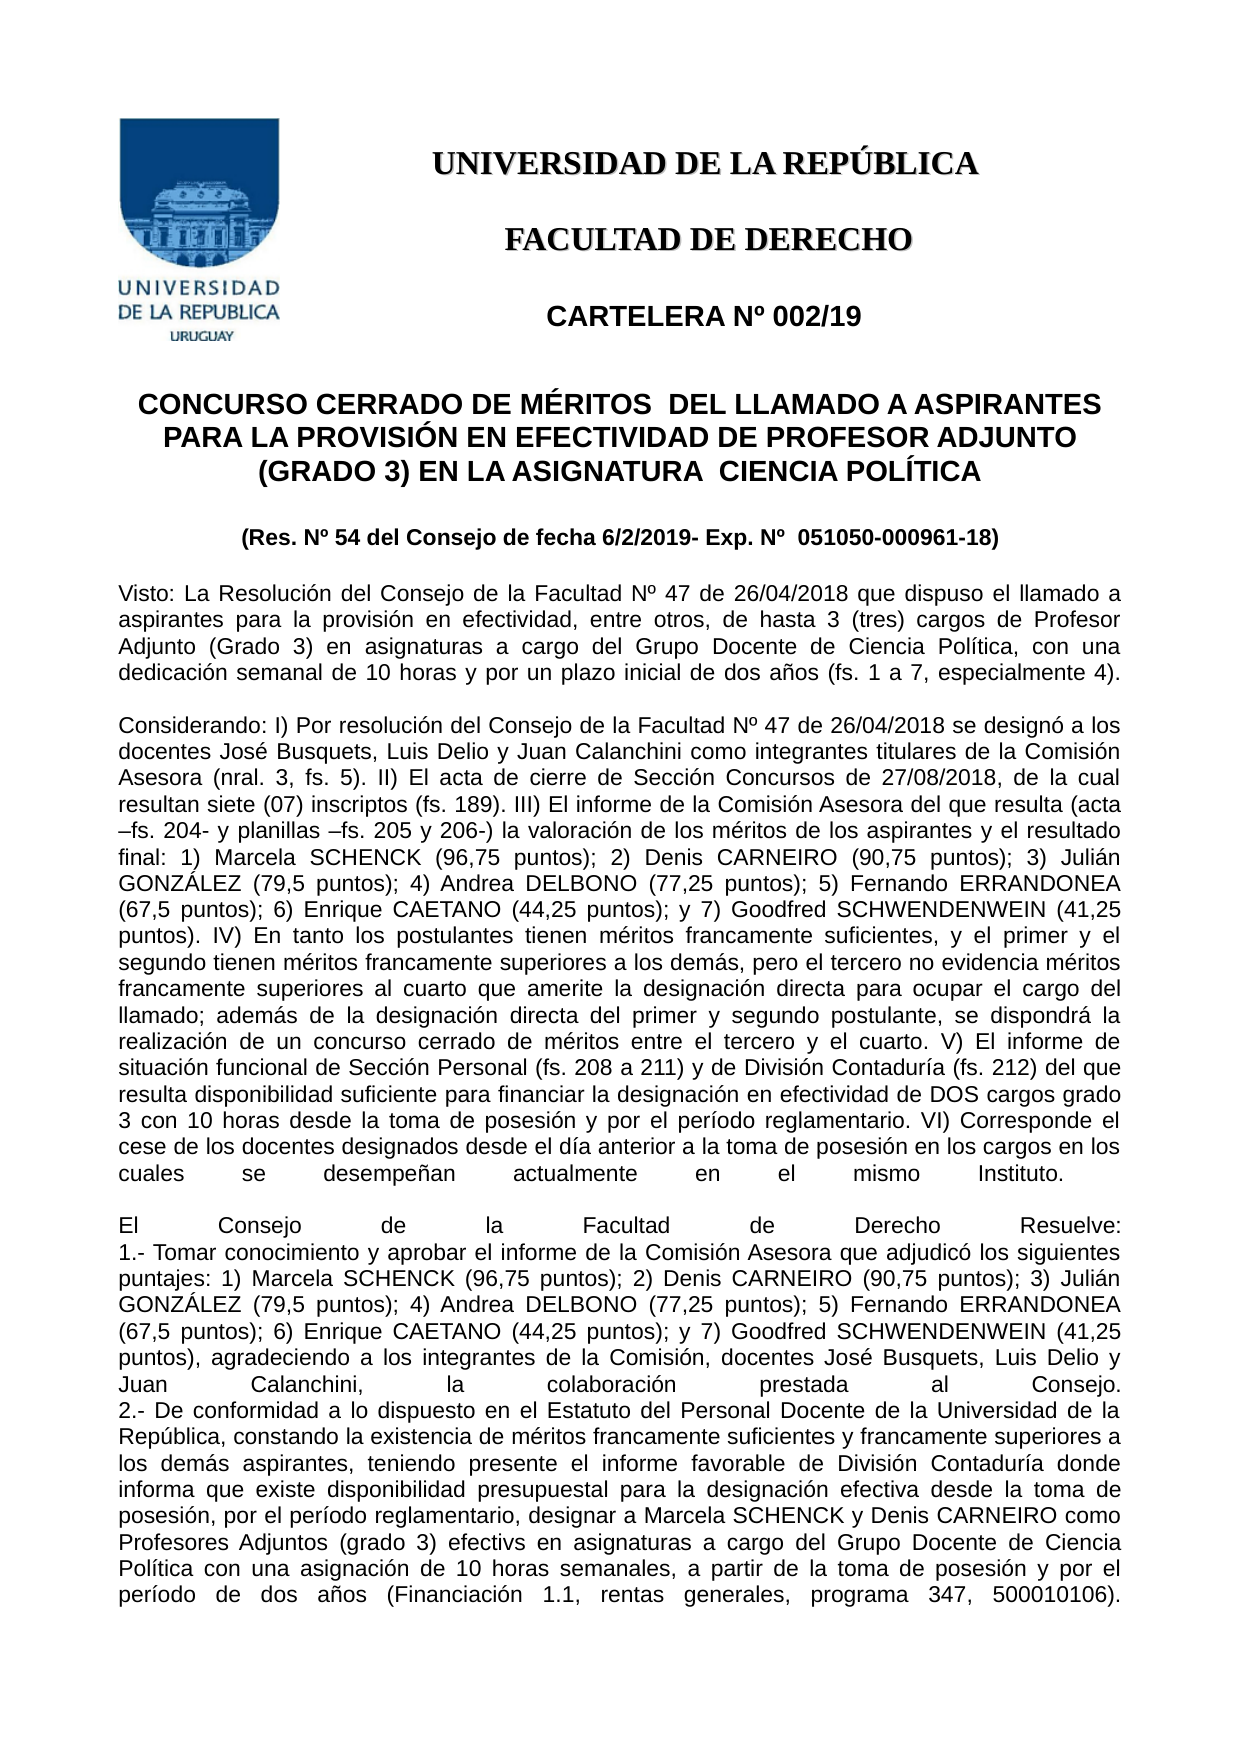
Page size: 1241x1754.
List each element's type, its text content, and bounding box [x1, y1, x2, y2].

subtitle CARTELERA Nº 002/19 [295, 295, 1122, 333]
table_header [916, 500, 1122, 524]
subtitle FACULTAD DE DERECHO [295, 219, 1122, 257]
text Visto: La Resolución del Consejo de la Facultad Nº 47 de 26/04/2018 que dispuso el llamado a aspirantes para la provisión en efectividad, entre otros, de hasta 3 (tres) cargos de Profesor Adjunto (Grado 3) en asignaturas a cargo del Grupo Docente de Ciencia Política, con una dedicación semanal de 10 horas y por un plazo inicial de dos años (fs. 1 a 7, especialmente 4). Considerando: I) Por resolución del Consejo de la Facultad Nº 47 de 26/04/2018 se designó a los docentes José Busquets, Luis Delio y Juan Calanchini como integrantes titulares de la Comisión Asesora (nral. 3, fs. 5). II) El acta de cierre de Sección Concursos de 27/08/2018, de la cual resultan siete (07) inscriptos (fs. 189). III) El informe de la Comisión Asesora del que resulta (acta –fs. 204- y planillas –fs. 205 y 206-) la valoración de los méritos de los aspirantes y el resultado final: 1) Marcela SCHENCK (96,75 puntos); 2) Denis CARNEIRO (90,75 puntos); 3) Julián GONZÁLEZ (79,5 puntos); 4) Andrea DELBONO (77,25 puntos); 5) Fernando ERRANDONEA (67,5 puntos); 6) Enrique CAETANO (44,25 puntos); y 7) Goodfred SCHWENDENWEIN (41,25 puntos). IV) En tanto los postulantes tienen méritos francamente suficientes, y el primer y el segundo tienen méritos francamente superiores a los demás, pero el tercero no evidencia méritos francamente superiores al cuarto que amerite la designación directa para ocupar el cargo del llamado; además de la designación directa del primer y segundo postulante, se dispondrá la realización de un concurso cerrado de méritos entre el tercero y el cuarto. V) El informe de situación funcional de Sección Personal (fs. 208 a 211) y de División Contaduría (fs. 212) del que resulta disponibilidad suficiente para financiar la designación en efectividad de DOS cargos grado 3 con 10 horas desde la toma de posesión y por el período reglamentario. VI) Corresponde el cese de los docentes designados desde el día anterior a la toma de posesión en los cargos en los cuales se desempeñan actualmente en el mismo Instituto. El Consejo de la Facultad de Derecho Resuelve: 1.- Tomar conocimiento y aprobar el informe de la Comisión Asesora que adjudicó los siguientes puntajes: 1) Marcela SCHENCK (96,75 puntos); 2) Denis CARNEIRO (90,75 puntos); 3) Julián GONZÁLEZ (79,5 puntos); 4) Andrea DELBONO (77,25 puntos); 5) Fernando ERRANDONEA (67,5 puntos); 6) Enrique CAETANO (44,25 puntos); y 7) Goodfred SCHWENDENWEIN (41,25 puntos), agradeciendo a los integrantes de la Comisión, docentes José Busquets, Luis Delio y Juan Calanchini, la colaboración prestada al Consejo. 2.- De conformidad a lo dispuesto en el Estatuto del Personal Docente de la Universidad de la República, constando la existencia de méritos francamente suficientes y francamente superiores a los demás aspirantes, teniendo presente el informe favorable de División Contaduría donde informa que existe disponibilidad presupuestal para la designación efectiva desde la toma de posesión, por el período reglamentario, designar a Marcela SCHENCK y Denis CARNEIRO como Profesores Adjuntos (grado 3) efectivs en asignaturas a cargo del Grupo Docente de Ciencia Política con una asignación de 10 horas semanales, a partir de la toma de posesión y por el período de dos años (Financiación 1.1, rentas generales, programa 347, 500010106). [118, 580, 1122, 1634]
picture [118, 118, 280, 341]
text CONCURSO CERRADO DE MÉRITOS DEL LLAMADO A ASPIRANTES PARA LA PROVISIÓN EN EFECTIVIDAD DE PROFESOR ADJUNTO (GRADO 3) EN LA ASIGNATURA CIENCIA POLÍTICA [118, 387, 1122, 488]
text (Res. Nº 54 del Consejo de fecha 6/2/2019- Exp. Nº 051050-000961-18) [118, 524, 1122, 550]
subtitle UNIVERSIDAD DE LA REPÚBLICA [295, 143, 1122, 181]
